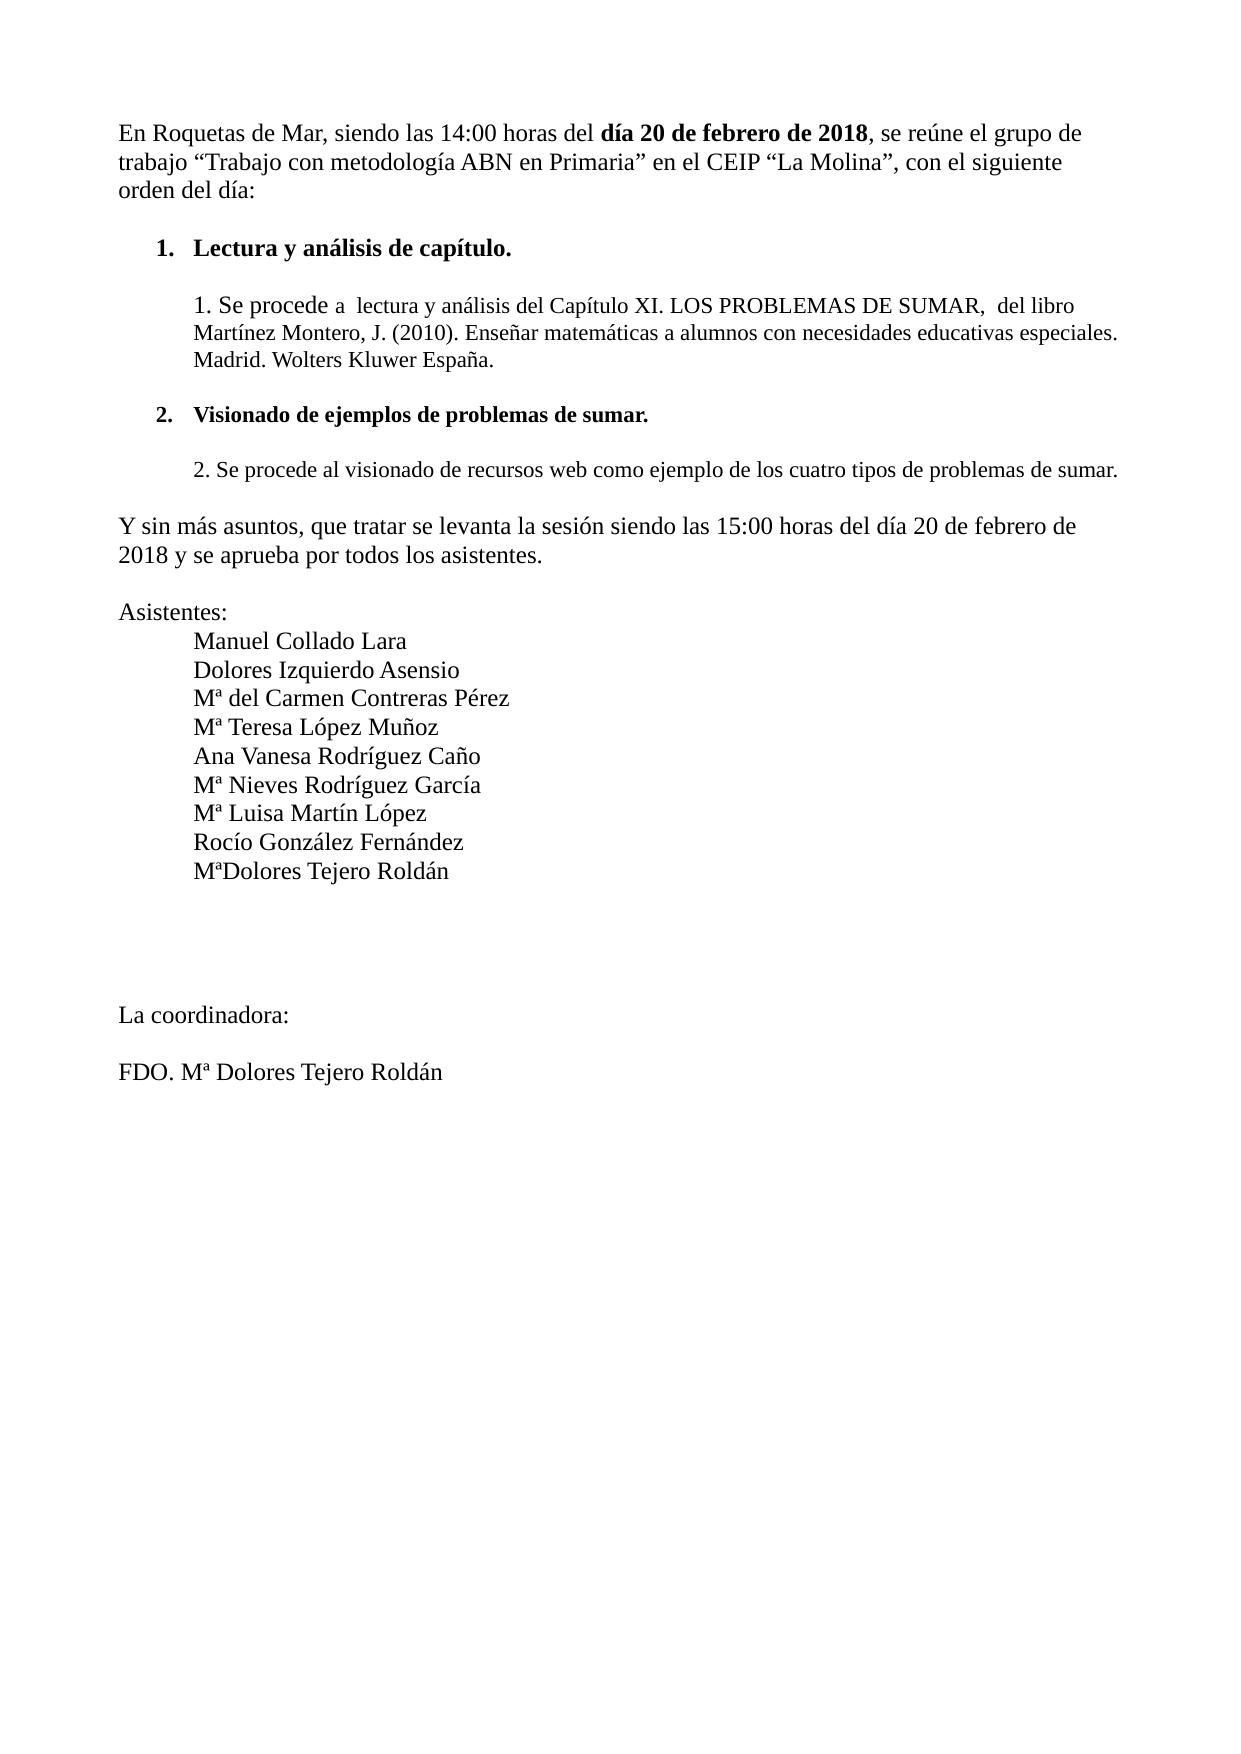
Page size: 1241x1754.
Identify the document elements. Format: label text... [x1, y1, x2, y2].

text FDO. Mª Dolores Tejero Roldán [118, 1057, 1122, 1086]
list Rocío González Fernández [156, 827, 1122, 856]
list 1. Se procede a lectura y análisis del Capítulo XI. LOS PROBLEMAS DE SUMAR, del libro Martínez Montero, J. (2010). Enseñar matemáticas a alumnos con necesidades educativas especiales. Madrid. Wolters Kluwer España. [156, 291, 1122, 372]
list Mª del Carmen Contreras Pérez [156, 683, 1122, 712]
list Mª Luisa Martín López [156, 798, 1122, 827]
list Visionado de ejemplos de problemas de sumar. [156, 401, 1122, 427]
list Manuel Collado Lara [156, 626, 1122, 655]
list MªDolores Tejero Roldán [156, 856, 1122, 885]
list Lectura y análisis de capítulo. [156, 233, 1122, 262]
text En Roquetas de Mar, siendo las 14:00 horas del día 20 de febrero de 2018, se reúne el grupo de trabajo “Trabajo con metodología ABN en Primaria” en el CEIP “La Molina”, con el siguiente orden del día: [118, 118, 1122, 204]
list Mª Nieves Rodríguez García [156, 770, 1122, 798]
text Asistentes: [118, 597, 1122, 626]
list Dolores Izquierdo Asensio [156, 655, 1122, 683]
text Y sin más asuntos, que tratar se levanta la sesión siendo las 15:00 horas del día 20 de febrero de 2018 y se aprueba por todos los asistentes. [118, 511, 1122, 568]
list Ana Vanesa Rodríguez Caño [156, 741, 1122, 770]
text La coordinadora: [118, 1000, 1122, 1028]
list 2. Se procede al visionado de recursos web como ejemplo de los cuatro tipos de problemas de sumar. [156, 456, 1122, 482]
list Mª Teresa López Muñoz [156, 712, 1122, 741]
